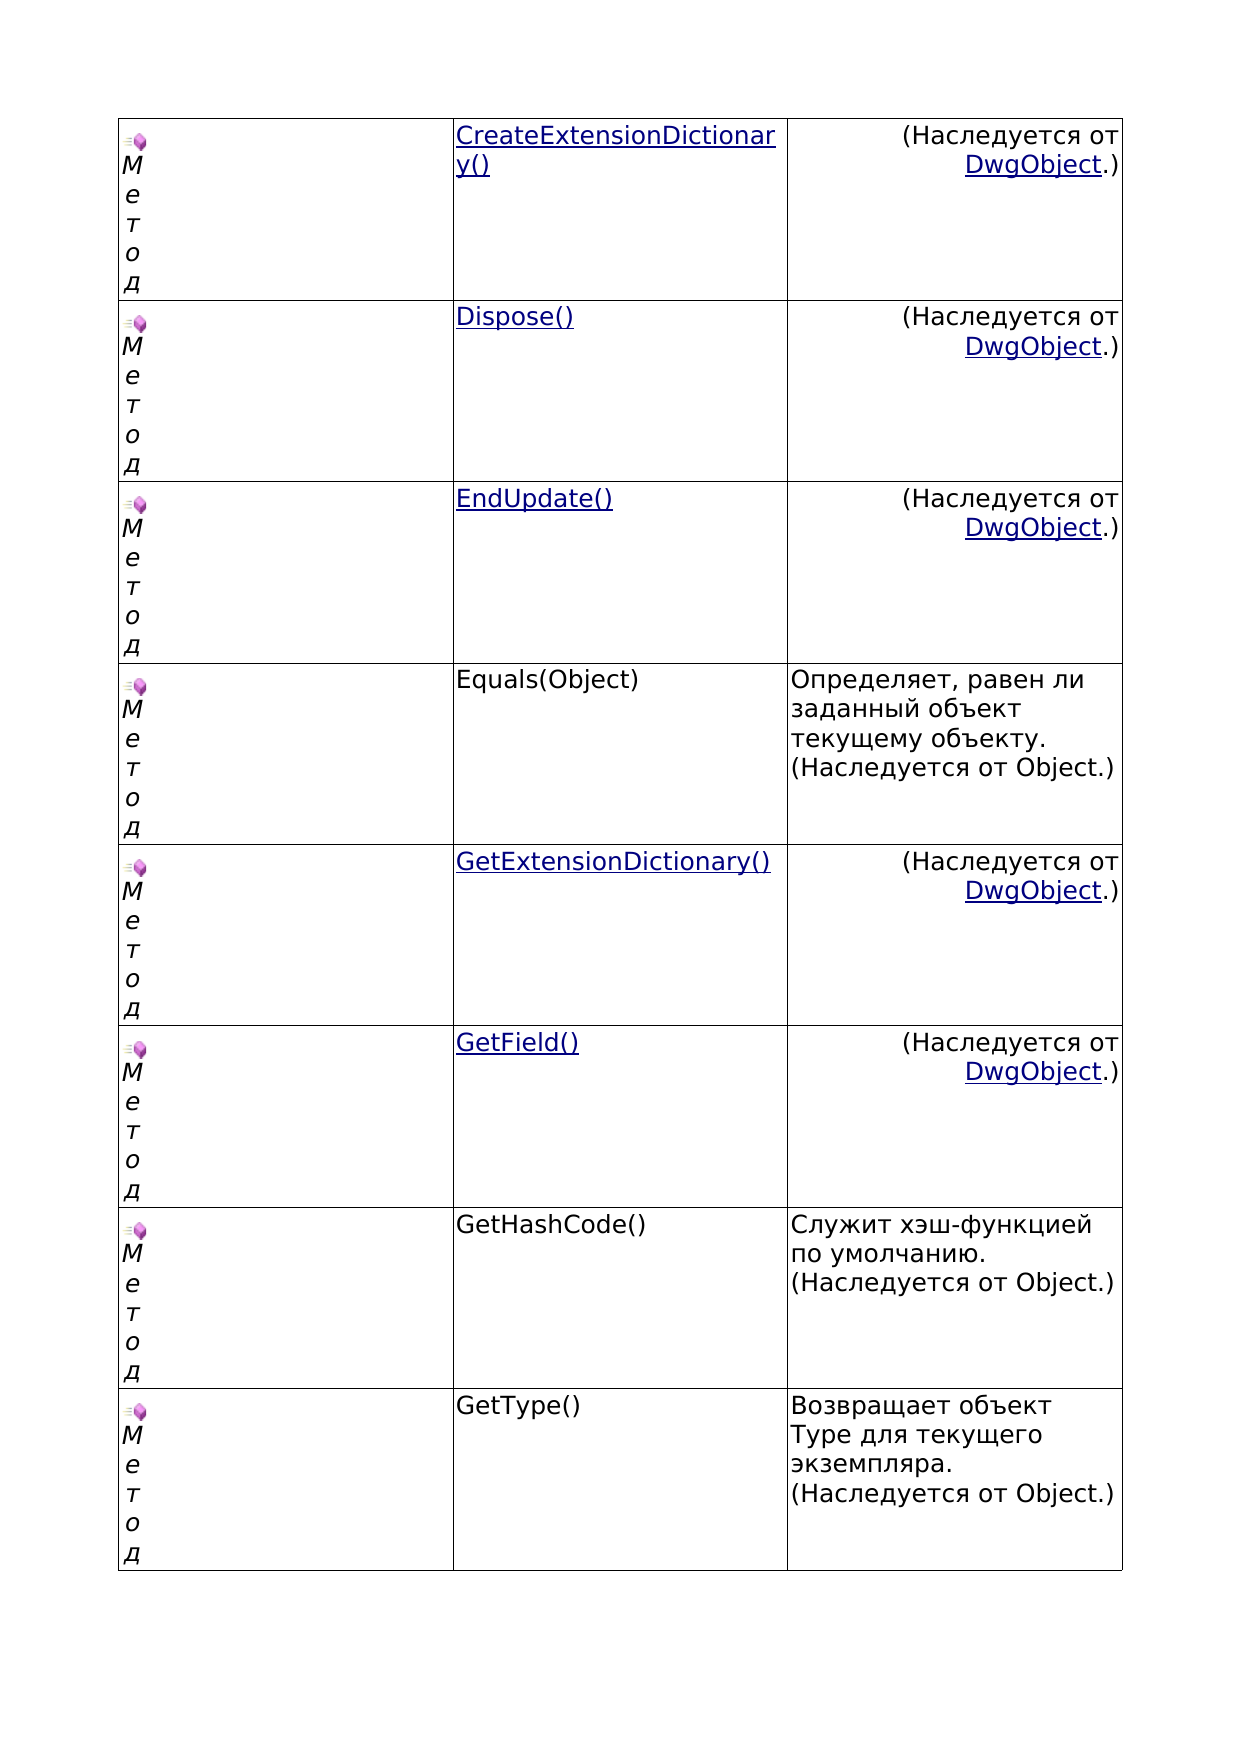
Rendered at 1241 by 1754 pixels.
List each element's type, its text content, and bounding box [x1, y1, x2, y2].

table_cell CreateExtensionDictionary() [454, 119, 787, 299]
picture [121, 1222, 147, 1240]
table_cell (Наследуется от DwgObject.) [788, 301, 1122, 481]
picture [121, 1403, 147, 1421]
table_cell Возвращает объект Type для текущего экземпляра. (Наследуется от Object.) [788, 1389, 1122, 1570]
picture [121, 678, 147, 696]
table_cell [119, 845, 453, 1025]
table_cell [119, 301, 453, 481]
table_cell [119, 1026, 453, 1207]
picture [121, 496, 147, 514]
table_cell (Наследуется от DwgObject.) [788, 482, 1122, 662]
table_cell Dispose() [454, 301, 787, 481]
picture [121, 859, 147, 877]
table_cell (Наследуется от DwgObject.) [788, 119, 1122, 299]
table_cell [119, 119, 453, 299]
table_cell GetHashCode() [454, 1208, 787, 1388]
picture [121, 1041, 147, 1059]
table_cell Определяет, равен ли заданный объект текущему объекту. (Наследуется от Object.) [788, 664, 1122, 844]
table_cell GetExtensionDictionary() [454, 845, 787, 1025]
table_cell Equals(Object) [454, 664, 787, 844]
table_cell [119, 1208, 453, 1388]
picture [121, 315, 147, 333]
picture [121, 133, 147, 151]
table_cell (Наследуется от DwgObject.) [788, 1026, 1122, 1207]
table_cell [119, 664, 453, 844]
table_cell (Наследуется от DwgObject.) [788, 845, 1122, 1025]
table_cell EndUpdate() [454, 482, 787, 662]
table_cell [119, 482, 453, 662]
table_cell GetField() [454, 1026, 787, 1207]
table_cell GetType() [454, 1389, 787, 1570]
table_cell [119, 1389, 453, 1570]
table_cell Служит хэш-функцией по умолчанию. (Наследуется от Object.) [788, 1208, 1122, 1388]
